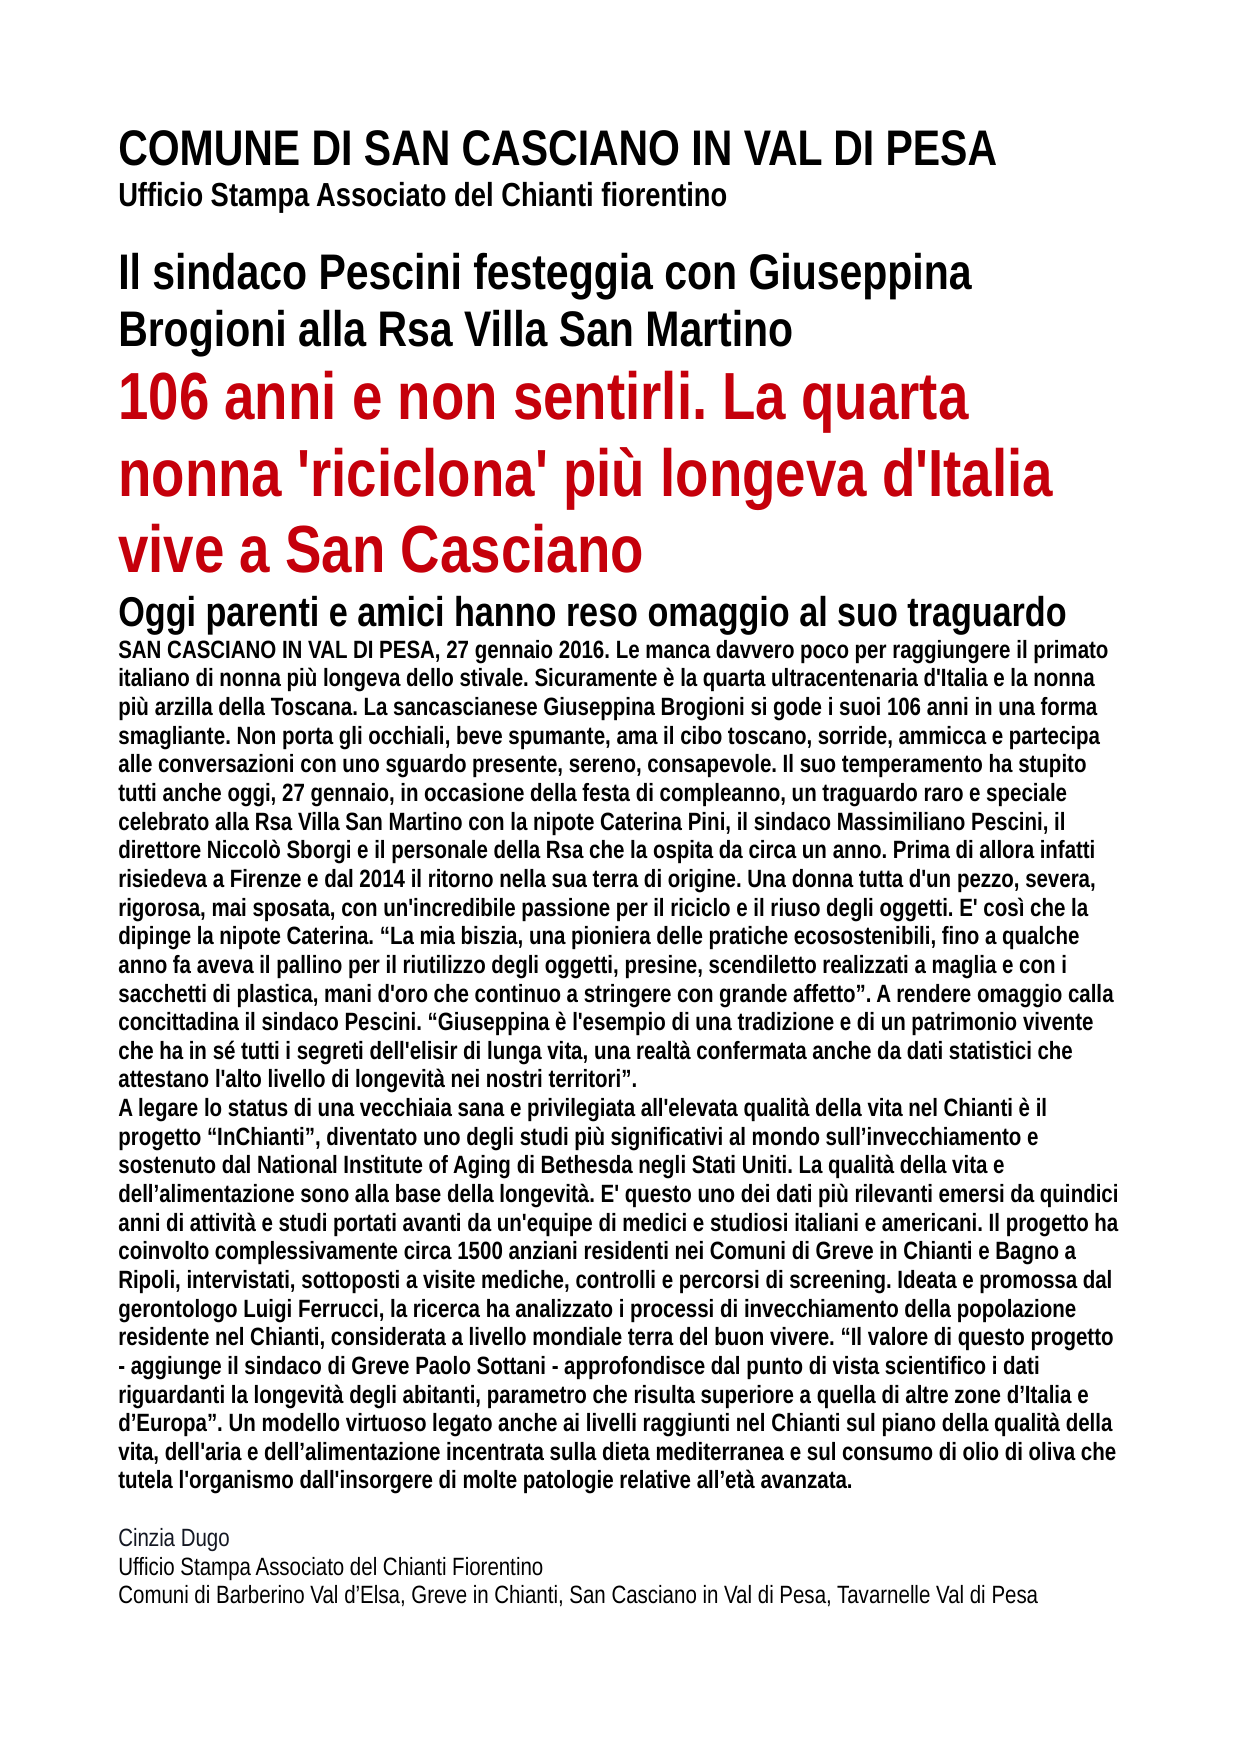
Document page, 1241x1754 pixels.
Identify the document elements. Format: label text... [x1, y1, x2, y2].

text 106 anni e non sentirli. La quarta nonna 'riciclona' più longeva d'Italia vive a San Casciano [118, 357, 1122, 587]
text A legare lo status di una vecchiaia sana e privilegiata all'elevata qualità della vita nel Chianti è il progetto “InChianti”, diventato uno degli studi più significativi al mondo sull’invecchiamento e sostenuto dal National Institute of Aging di Bethesda negli Stati Uniti. La qualità della vita e dell’alimentazione sono alla base della longevità. E' questo uno dei dati più rilevanti emersi da quindici anni di attività e studi portati avanti da un'equipe di medici e studiosi italiani e americani. Il progetto ha coinvolto complessivamente circa 1500 anziani residenti nei Comuni di Greve in Chianti e Bagno a Ripoli, intervistati, sottoposti a visite mediche, controlli e percorsi di screening. Ideata e promossa dal gerontologo Luigi Ferrucci, la ricerca ha analizzato i processi di invecchiamento della popolazione residente nel Chianti, considerata a livello mondiale terra del buon vivere. “Il valore di questo progetto - aggiunge il sindaco di Greve Paolo Sottani - approfondisce dal punto di vista scientifico i dati riguardanti la longevità degli abitanti, parametro che risulta superiore a quella di altre zone d’Italia e d’Europa”. Un modello virtuoso legato anche ai livelli raggiunti nel Chianti sul piano della qualità della vita, dell'aria e dell’alimentazione incentrata sulla dieta mediterranea e sul consumo di olio di oliva che tutela l'organismo dall'insorgere di molte patologie relative all’età avanzata. [118, 1093, 1122, 1494]
text Ufficio Stampa Associato del Chianti Fiorentino [118, 1552, 1122, 1580]
text Oggi parenti e amici hanno reso omaggio al suo traguardo [118, 587, 1122, 635]
text COMUNE DI SAN CASCIANO IN VAL DI PESA [118, 118, 1122, 176]
text SAN CASCIANO IN VAL DI PESA, 27 gennaio 2016. Le manca davvero poco per raggiungere il primato italiano di nonna più longeva dello stivale. Sicuramente è la quarta ultracentenaria d'Italia e la nonna più arzilla della Toscana. La sancascianese Giuseppina Brogioni si gode i suoi 106 anni in una forma smagliante. Non porta gli occhiali, beve spumante, ama il cibo toscano, sorride, ammicca e partecipa alle conversazioni con uno sguardo presente, sereno, consapevole. Il suo temperamento ha stupito tutti anche oggi, 27 gennaio, in occasione della festa di compleanno, un traguardo raro e speciale celebrato alla Rsa Villa San Martino con la nipote Caterina Pini, il sindaco Massimiliano Pescini, il direttore Niccolò Sborgi e il personale della Rsa che la ospita da circa un anno. Prima di allora infatti risiedeva a Firenze e dal 2014 il ritorno nella sua terra di origine. Una donna tutta d'un pezzo, severa, rigorosa, mai sposata, con un'incredibile passione per il riciclo e il riuso degli oggetti. E' così che la dipinge la nipote Caterina. “La mia biszia, una pioniera delle pratiche ecosostenibili, fino a qualche anno fa aveva il pallino per il riutilizzo degli oggetti, presine, scendiletto realizzati a maglia e con i sacchetti di plastica, mani d'oro che continuo a stringere con grande affetto”. A rendere omaggio calla concittadina il sindaco Pescini. “Giuseppina è l'esempio di una tradizione e di un patrimonio vivente che ha in sé tutti i segreti dell'elisir di lunga vita, una realtà confermata anche da dati statistici che attestano l'alto livello di longevità nei nostri territori”. [118, 635, 1122, 1093]
text Ufficio Stampa Associato del Chianti fiorentino [118, 176, 1122, 214]
text Il sindaco Pescini festeggia con Giuseppina Brogioni alla Rsa Villa San Martino [118, 242, 1122, 357]
text Cinzia Dugo [118, 1523, 1122, 1552]
text Comuni di Barberino Val d’Elsa, Greve in Chianti, San Casciano in Val di Pesa, Tavarnelle Val di Pesa [118, 1580, 1122, 1609]
